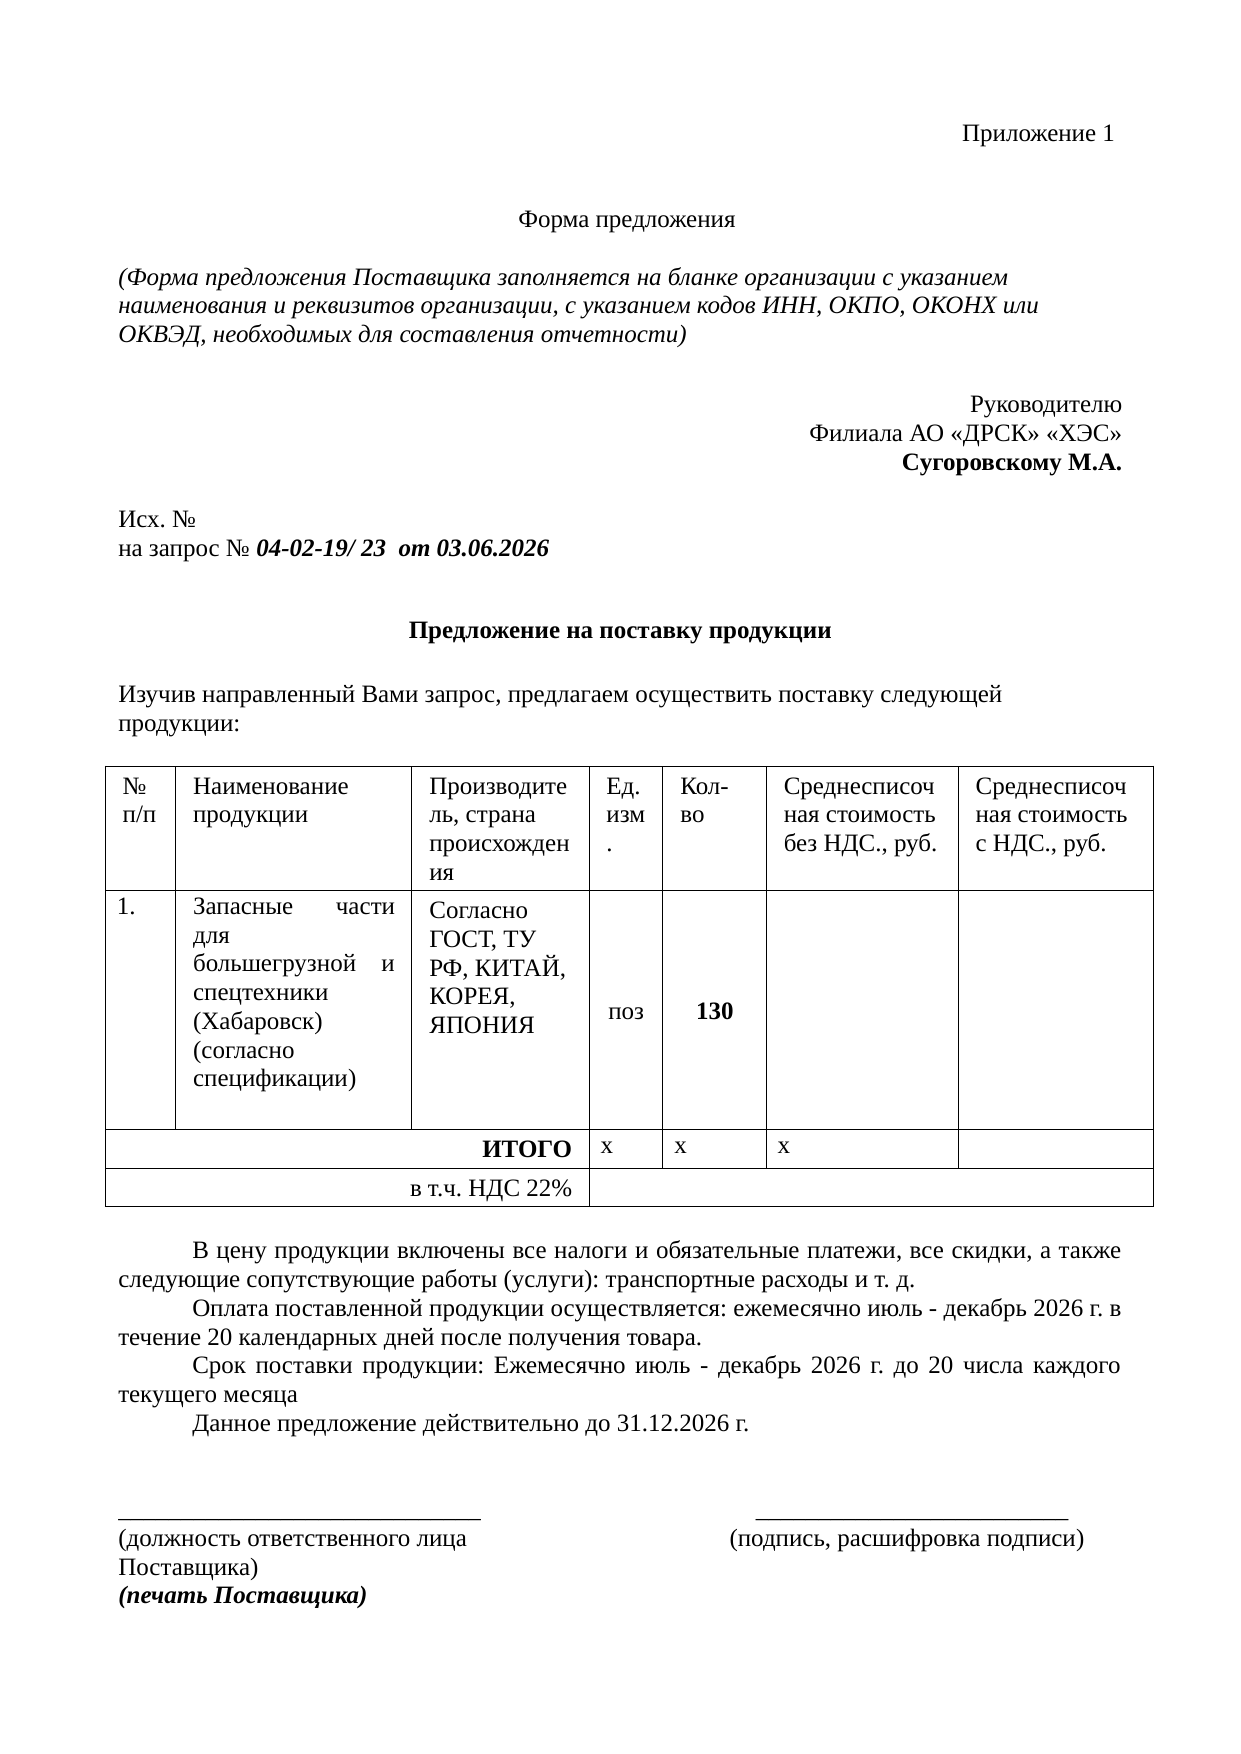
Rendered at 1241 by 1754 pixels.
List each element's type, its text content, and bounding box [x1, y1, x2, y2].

text Поставщика) (печать Поставщика) [118, 1552, 1122, 1609]
text В цену продукции включены все налоги и обязательные платежи, все скидки, а также следующие сопутствующие работы (услуги): транспортные расходы и т. д. [118, 1235, 1122, 1293]
text Срок поставки продукции: Ежемесячно июль - декабрь 2026 г. до 20 числа каждого текущего месяца [118, 1350, 1122, 1408]
table_header Наименование продукции [176, 767, 411, 890]
text Руководителю [118, 389, 1122, 418]
table_cell Запасные части для большегрузной и спецтехники (Хабаровск) (согласно спецификации) [176, 891, 411, 1129]
text Предложение на поставку продукции [118, 616, 1122, 644]
table_cell поз [590, 891, 662, 1129]
table_cell х [590, 1130, 662, 1167]
table_header Среднесписочная стоимость с НДС., руб. [959, 767, 1153, 890]
table_cell [590, 1169, 1153, 1206]
text Приложение 1 [118, 118, 1122, 147]
table_header Кол-во [663, 767, 766, 890]
table_cell Согласно ГОСТ, ТУ РФ, КИТАЙ, КОРЕЯ, ЯПОНИЯ [412, 891, 589, 1129]
table_cell [106, 891, 175, 1129]
text Изучив направленный Вами запрос, предлагаем осуществить поставку следующей продукции: [118, 679, 1122, 737]
text Данное предложение действительно до 31.12.2026 г. [118, 1408, 1122, 1437]
text (Форма предложения Поставщика заполняется на бланке организации с указанием наименования и реквизитов организации, с указанием кодов ИНН, ОКПО, ОКОНХ или ОКВЭД, необходимых для составления отчетности) [118, 262, 1122, 348]
text Оплата поставленной продукции осуществляется: ежемесячно июль - декабрь 2026 г. в течение 20 календарных дней после получения товара. [118, 1293, 1122, 1350]
text (должность ответственного лица (подпись, расшифровка подписи) [118, 1523, 1122, 1552]
table_header Среднесписочная стоимость без НДС., руб. [767, 767, 958, 890]
table_cell [959, 1130, 1153, 1167]
text на запрос № 04-02-19/ 23 от 03.06.2026 [118, 533, 1122, 562]
table_cell 130 [663, 891, 766, 1129]
table_header № п/п [106, 767, 175, 890]
table_cell [959, 891, 1153, 1129]
text Cугоровскому М.А. [118, 447, 1122, 476]
table_cell х [767, 1130, 958, 1167]
text Филиала АО «ДРСК» «ХЭС» [118, 418, 1122, 447]
table_cell в т.ч. НДС 22% [106, 1169, 589, 1206]
table_header Ед. изм. [590, 767, 662, 890]
table_cell [767, 891, 958, 1129]
text Форма предложения [118, 204, 1125, 262]
text _____________________________ _________________________ [118, 1494, 1122, 1523]
table_cell ИТОГО [106, 1130, 589, 1167]
table_header Производитель, страна происхождения [412, 767, 589, 890]
table_cell х [663, 1130, 766, 1167]
text Исх. № [118, 504, 1122, 533]
